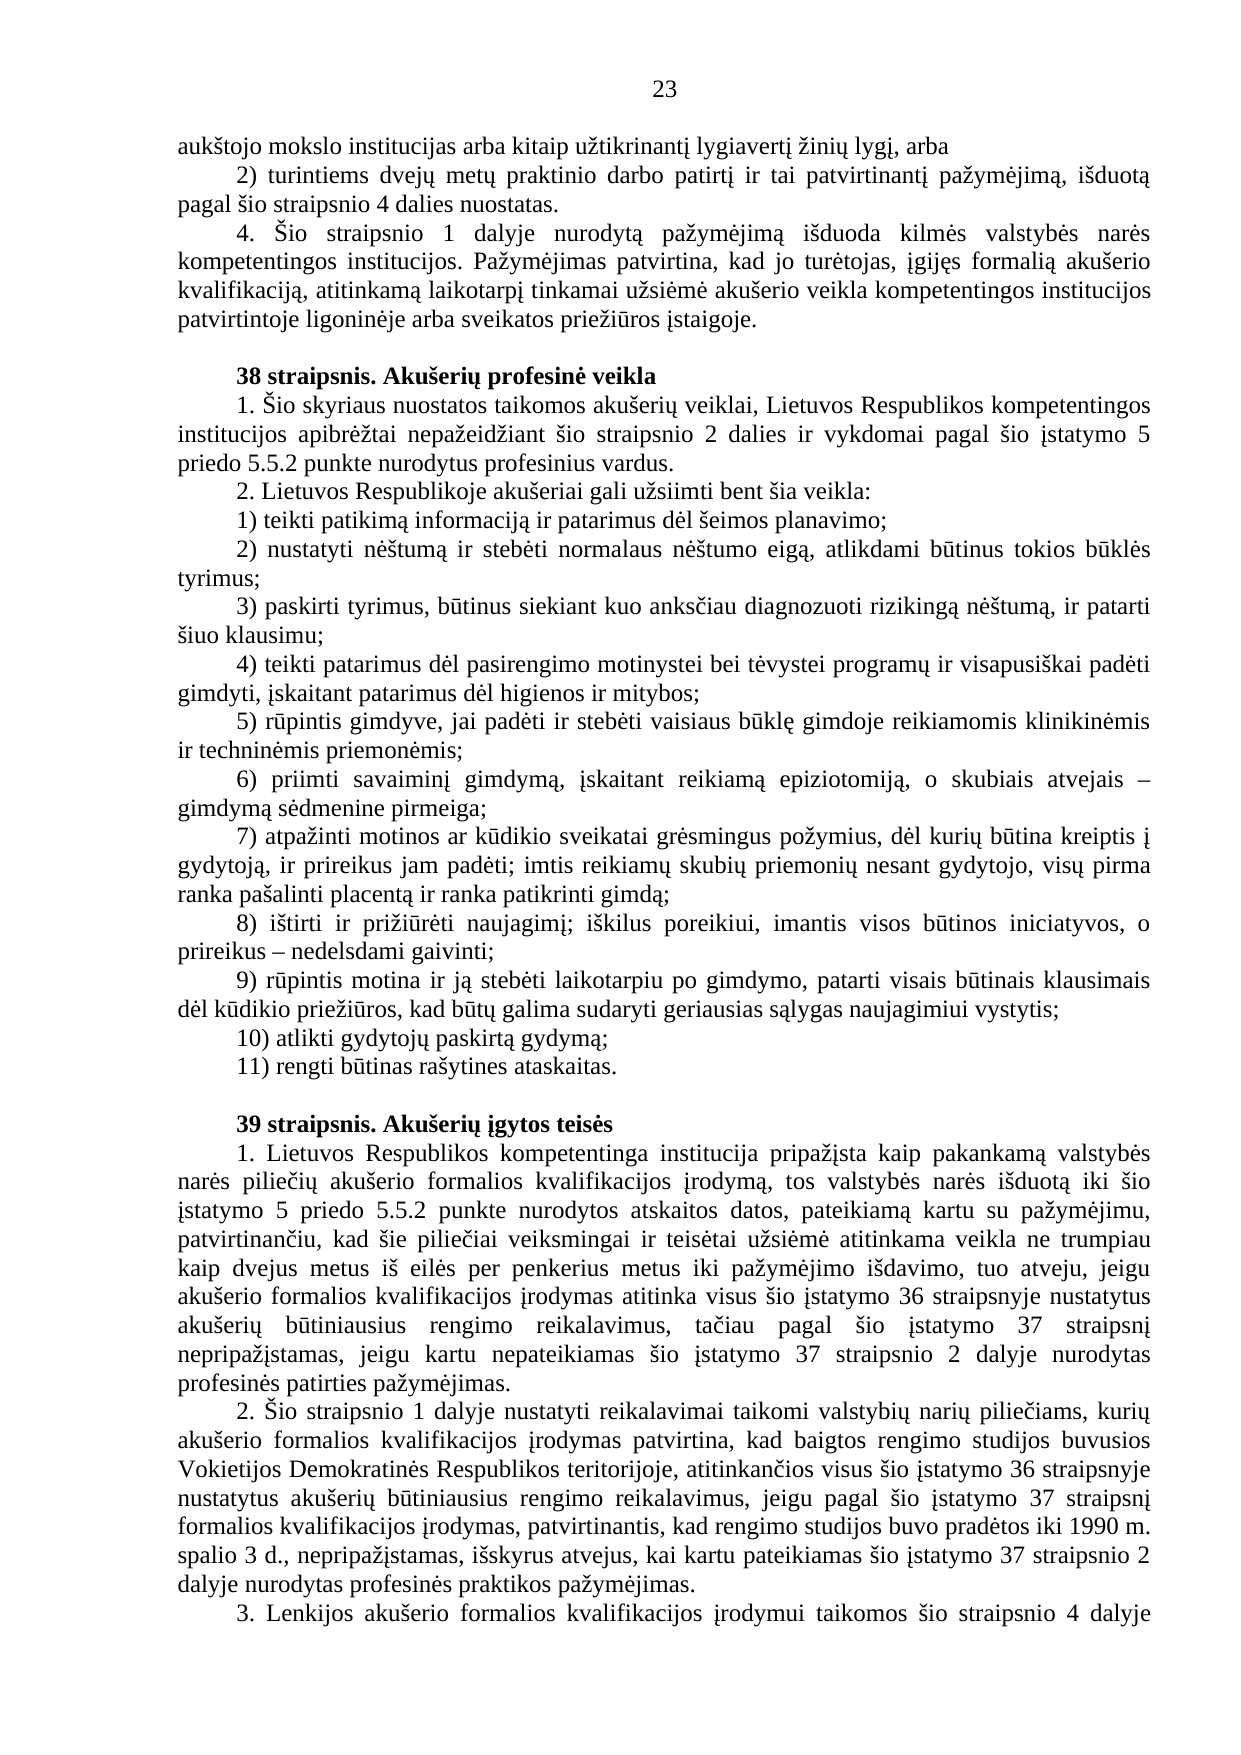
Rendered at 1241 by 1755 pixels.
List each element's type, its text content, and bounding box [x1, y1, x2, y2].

text aukštojo mokslo institucijas arba kitaip užtikrinantį lygiavertį žinių lygį, arba [177, 131, 1152, 160]
text 10) atlikti gydytojų paskirtą gydymą; [177, 1023, 1152, 1051]
text 2. Šio straipsnio 1 dalyje nustatyti reikalavimai taikomi valstybių narių piliečiams, kurių akušerio formalios kvalifikacijos įrodymas patvirtina, kad baigtos rengimo studijos buvusios Vokietijos Demokratinės Respublikos teritorijoje, atitinkančios visus šio įstatymo 36 straipsnyje nustatytus akušerių būtiniausius rengimo reikalavimus, jeigu pagal šio įstatymo 37 straipsnį formalios kvalifikacijos įrodymas, patvirtinantis, kad rengimo studijos buvo pradėtos iki 1990 m. spalio 3 d., nepripažįstamas, išskyrus atvejus, kai kartu pateikiamas šio įstatymo 37 straipsnio 2 dalyje nurodytas profesinės praktikos pažymėjimas. [177, 1396, 1152, 1598]
text 6) priimti savaiminį gimdymą, įskaitant reikiamą epiziotomiją, o skubiais atvejais – gimdymą sėdmenine pirmeiga; [177, 764, 1152, 821]
text 9) rūpintis motina ir ją stebėti laikotarpiu po gimdymo, patarti visais būtinais klausimais dėl kūdikio priežiūros, kad būtų galima sudaryti geriausias sąlygas naujagimiui vystytis; [177, 965, 1152, 1023]
text 3) paskirti tyrimus, būtinus siekiant kuo anksčiau diagnozuoti rizikingą nėštumą, ir patarti šiuo klausimu; [177, 591, 1152, 649]
text 8) ištirti ir prižiūrėti naujagimį; iškilus poreikiui, imantis visos būtinos iniciatyvos, o prireikus – nedelsdami gaivinti; [177, 908, 1152, 965]
text 3. Lenkijos akušerio formalios kvalifikacijos įrodymui taikomos šio straipsnio 4 dalyje [177, 1598, 1152, 1626]
text 1. Lietuvos Respublikos kompetentinga institucija pripažįsta kaip pakankamą valstybės narės piliečių akušerio formalios kvalifikacijos įrodymą, tos valstybės narės išduotą iki šio įstatymo 5 priedo 5.5.2 punkte nurodytos atskaitos datos, pateikiamą kartu su pažymėjimu, patvirtinančiu, kad šie piliečiai veiksmingai ir teisėtai užsiėmė atitinkama veikla ne trumpiau kaip dvejus metus iš eilės per penkerius metus iki pažymėjimo išdavimo, tuo atveju, jeigu akušerio formalios kvalifikacijos įrodymas atitinka visus šio įstatymo 36 straipsnyje nustatytus akušerių būtiniausius rengimo reikalavimus, tačiau pagal šio įstatymo 37 straipsnį nepripažįstamas, jeigu kartu nepateikiamas šio įstatymo 37 straipsnio 2 dalyje nurodytas profesinės patirties pažymėjimas. [177, 1138, 1152, 1396]
text 4) teikti patarimus dėl pasirengimo motinystei bei tėvystei programų ir visapusiškai padėti gimdyti, įskaitant patarimus dėl higienos ir mitybos; [177, 649, 1152, 706]
text 7) atpažinti motinos ar kūdikio sveikatai grėsmingus požymius, dėl kurių būtina kreiptis į gydytoją, ir prireikus jam padėti; imtis reikiamų skubių priemonių nesant gydytojo, visų pirma ranka pašalinti placentą ir ranka patikrinti gimdą; [177, 821, 1152, 908]
text 2) turintiems dvejų metų praktinio darbo patirtį ir tai patvirtinantį pažymėjimą, išduotą pagal šio straipsnio 4 dalies nuostatas. [177, 160, 1152, 218]
text 38 straipsnis. Akušerių profesinė veikla [177, 361, 1152, 390]
text 11) rengti būtinas rašytines ataskaitas. [177, 1051, 1152, 1080]
text 1. Šio skyriaus nuostatos taikomos akušerių veiklai, Lietuvos Respublikos kompetentingos institucijos apibrėžtai nepažeidžiant šio straipsnio 2 dalies ir vykdomai pagal šio įstatymo 5 priedo 5.5.2 punkte nurodytus profesinius vardus. [177, 390, 1152, 476]
text 39 straipsnis. Akušerių įgytos teisės [177, 1109, 1152, 1138]
text 2. Lietuvos Respublikoje akušeriai gali užsiimti bent šia veikla: [177, 476, 1152, 505]
text 5) rūpintis gimdyve, jai padėti ir stebėti vaisiaus būklę gimdoje reikiamomis klinikinėmis ir techninėmis priemonėmis; [177, 706, 1152, 764]
text 4. Šio straipsnio 1 dalyje nurodytą pažymėjimą išduoda kilmės valstybės narės kompetentingos institucijos. Pažymėjimas patvirtina, kad jo turėtojas, įgijęs formalią akušerio kvalifikaciją, atitinkamą laikotarpį tinkamai užsiėmė akušerio veikla kompetentingos institucijos patvirtintoje ligoninėje arba sveikatos priežiūros įstaigoje. [177, 218, 1152, 333]
text 2) nustatyti nėštumą ir stebėti normalaus nėštumo eigą, atlikdami būtinus tokios būklės tyrimus; [177, 534, 1152, 591]
text 1) teikti patikimą informaciją ir patarimus dėl šeimos planavimo; [177, 505, 1152, 534]
